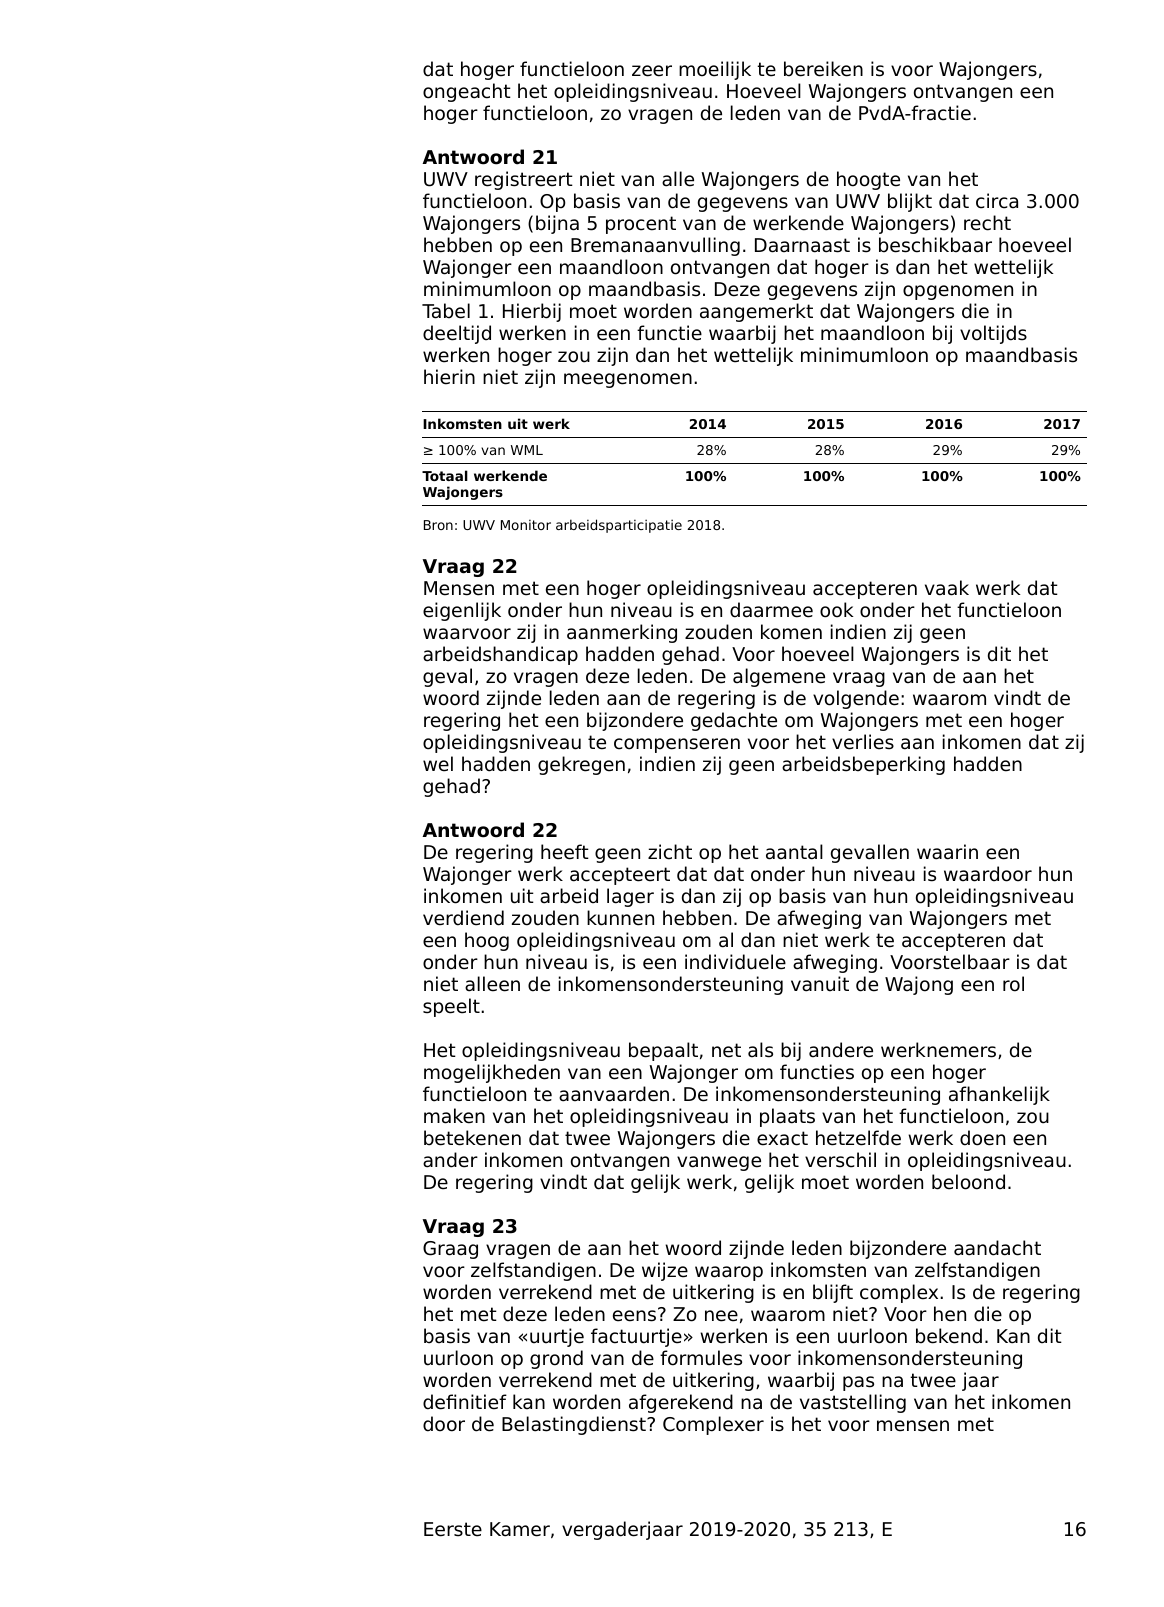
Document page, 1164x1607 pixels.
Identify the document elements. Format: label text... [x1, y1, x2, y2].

table_header 2015 [732, 412, 850, 437]
table_header 2016 [850, 412, 968, 437]
text Graag vragen de aan het woord zijnde leden bijzondere aandacht voor zelfstandigen. De wijze waarop inkomsten van zelfstandigen worden verrekend met de uitkering is en blijft complex. Is de regering het met deze leden eens? Zo nee, waarom niet? Voor hen die op basis van «uurtje factuurtje» werken is een uurloon bekend. Kan dit uurloon op grond van de formules voor inkomensondersteuning worden verrekend met de uitkering, waarbij pas na twee jaar definitief kan worden afgerekend na de vaststelling van het inkomen door de Belastingdienst? Complexer is het voor mensen met [422, 1238, 1087, 1436]
table_cell Totaal werkende Wajongers [422, 464, 614, 505]
text De regering heeft geen zicht op het aantal gevallen waarin een Wajonger werk accepteert dat dat onder hun niveau is waardoor hun inkomen uit arbeid lager is dan zij op basis van hun opleidingsniveau verdiend zouden kunnen hebben. De afweging van Wajongers met een hoog opleidingsniveau om al dan niet werk te accepteren dat onder hun niveau is, is een individuele afweging. Voorstelbaar is dat niet alleen de inkomensondersteuning vanuit de Wajong een rol speelt. [422, 842, 1087, 1017]
table_cell 100% [732, 464, 850, 505]
text Antwoord 22 [422, 820, 1087, 842]
text Vraag 22 [422, 556, 1087, 578]
text UWV registreert niet van alle Wajongers de hoogte van het functieloon. Op basis van de gegevens van UWV blijkt dat circa 3.000 Wajongers (bijna 5 procent van de werkende Wajongers) recht hebben op een Bremanaanvulling. Daarnaast is beschikbaar hoeveel Wajonger een maandloon ontvangen dat hoger is dan het wettelijk minimumloon op maandbasis. Deze gegevens zijn opgenomen in Tabel 1. Hierbij moet worden aangemerkt dat Wajongers die in deeltijd werken in een functie waarbij het maandloon bij voltijds werken hoger zou zijn dan het wettelijk minimumloon op maandbasis hierin niet zijn meegenomen. [422, 169, 1087, 389]
text dat hoger functieloon zeer moeilijk te bereiken is voor Wajongers, ongeacht het opleidingsniveau. Hoeveel Wajongers ontvangen een hoger functieloon, zo vragen de leden van de PvdA-fractie. [422, 59, 1087, 125]
table_header 2014 [614, 412, 732, 437]
table_cell 100% [614, 464, 732, 505]
table_cell Bron: UWV Monitor arbeidsparticipatie 2018. [422, 506, 1087, 533]
text Het opleidingsniveau bepaalt, net als bij andere werknemers, de mogelijkheden van een Wajonger om functies op een hoger functieloon te aanvaarden. De inkomensondersteuning afhankelijk maken van het opleidingsniveau in plaats van het functieloon, zou betekenen dat twee Wajongers die exact hetzelfde werk doen een ander inkomen ontvangen vanwege het verschil in opleidingsniveau. De regering vindt dat gelijk werk, gelijk moet worden beloond. [422, 1040, 1087, 1193]
table_cell 28% [732, 438, 850, 463]
table_cell 28% [614, 438, 732, 463]
table_cell 29% [850, 438, 968, 463]
table_header 2017 [969, 412, 1087, 437]
table_cell ≥ 100% van WML [422, 438, 614, 463]
text Mensen met een hoger opleidingsniveau accepteren vaak werk dat eigenlijk onder hun niveau is en daarmee ook onder het functieloon waarvoor zij in aanmerking zouden komen indien zij geen arbeidshandicap hadden gehad. Voor hoeveel Wajongers is dit het geval, zo vragen deze leden. De algemene vraag van de aan het woord zijnde leden aan de regering is de volgende: waarom vindt de regering het een bijzondere gedachte om Wajongers met een hoger opleidingsniveau te compenseren voor het verlies aan inkomen dat zij wel hadden gekregen, indien zij geen arbeidsbeperking hadden gehad? [422, 578, 1087, 797]
text Vraag 23 [422, 1216, 1087, 1238]
table_cell 100% [850, 464, 968, 505]
table_cell 29% [969, 438, 1087, 463]
text Antwoord 21 [422, 147, 1087, 169]
table_header Inkomsten uit werk [422, 412, 614, 437]
table_cell 100% [969, 464, 1087, 505]
